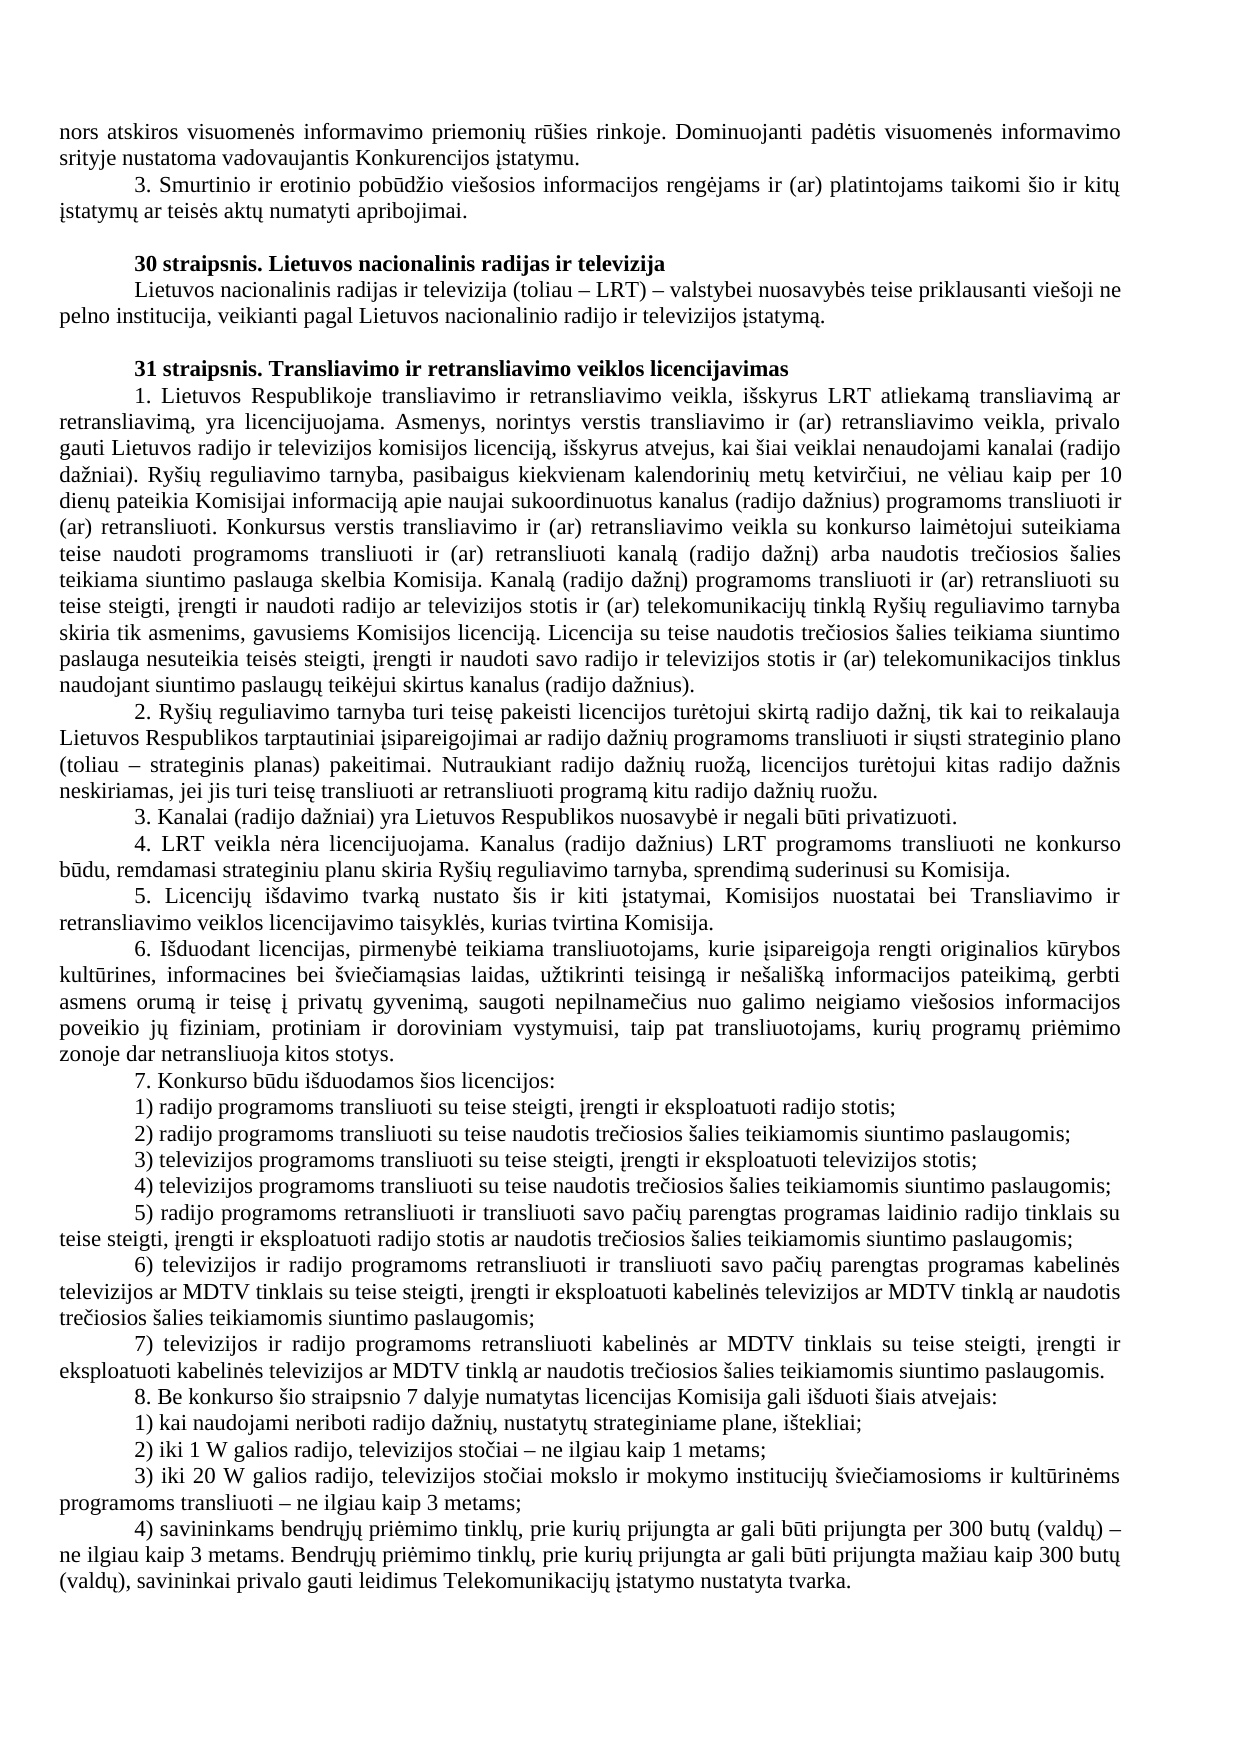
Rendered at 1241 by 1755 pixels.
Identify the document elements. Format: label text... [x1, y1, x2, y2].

text 4. LRT veikla nėra licencijuojama. Kanalus (radijo dažnius) LRT programoms transliuoti ne konkurso būdu, remdamasi strateginiu planu skiria Ryšių reguliavimo tarnyba, sprendimą suderinusi su Komisija. [59, 830, 1122, 882]
text 2) radijo programoms transliuoti su teise naudotis trečiosios šalies teikiamomis siuntimo paslaugomis; [59, 1119, 1122, 1146]
text 7. Konkurso būdu išduodamos šios licencijos: [59, 1067, 1122, 1093]
text 1. Lietuvos Respublikoje transliavimo ir retransliavimo veikla, išskyrus LRT atliekamą transliavimą ar retransliavimą, yra licencijuojama. Asmenys, norintys verstis transliavimo ir (ar) retransliavimo veikla, privalo gauti Lietuvos radijo ir televizijos komisijos licenciją, išskyrus atvejus, kai šiai veiklai nenaudojami kanalai (radijo dažniai). Ryšių reguliavimo tarnyba, pasibaigus kiekvienam kalendorinių metų ketvirčiui, ne vėliau kaip per 10 dienų pateikia Komisijai informaciją apie naujai sukoordinuotus kanalus (radijo dažnius) programoms transliuoti ir (ar) retransliuoti. Konkursus verstis transliavimo ir (ar) retransliavimo veikla su konkurso laimėtojui suteikiama teise naudoti programoms transliuoti ir (ar) retransliuoti kanalą (radijo dažnį) arba naudotis trečiosios šalies teikiama siuntimo paslauga skelbia Komisija. Kanalą (radijo dažnį) programoms transliuoti ir (ar) retransliuoti su teise steigti, įrengti ir naudoti radijo ar televizijos stotis ir (ar) telekomunikacijų tinklą Ryšių reguliavimo tarnyba skiria tik asmenims, gavusiems Komisijos licenciją. Licencija su teise naudotis trečiosios šalies teikiama siuntimo paslauga nesuteikia teisės steigti, įrengti ir naudoti savo radijo ir televizijos stotis ir (ar) telekomunikacijos tinklus naudojant siuntimo paslaugų teikėjui skirtus kanalus (radijo dažnius). [59, 382, 1122, 698]
text 4) televizijos programoms transliuoti su teise naudotis trečiosios šalies teikiamomis siuntimo paslaugomis; [59, 1172, 1122, 1199]
text 3) iki 20 W galios radijo, televizijos stočiai mokslo ir mokymo institucijų šviečiamosioms ir kultūrinėms programoms transliuoti – ne ilgiau kaip 3 metams; [59, 1462, 1122, 1515]
text 1) radijo programoms transliuoti su teise steigti, įrengti ir eksploatuoti radijo stotis; [59, 1093, 1122, 1119]
text 6) televizijos ir radijo programoms retransliuoti ir transliuoti savo pačių parengtas programas kabelinės televizijos ar MDTV tinklais su teise steigti, įrengti ir eksploatuoti kabelinės televizijos ar MDTV tinklą ar naudotis trečiosios šalies teikiamomis siuntimo paslaugomis; [59, 1251, 1122, 1330]
text 3. Kanalai (radijo dažniai) yra Lietuvos Respublikos nuosavybė ir negali būti privatizuoti. [59, 803, 1122, 830]
text 31 straipsnis. Transliavimo ir retransliavimo veiklos licencijavimas [59, 355, 1122, 382]
text 4) savininkams bendrųjų priėmimo tinklų, prie kurių prijungta ar gali būti prijungta per 300 butų (valdų) – ne ilgiau kaip 3 metams. Bendrųjų priėmimo tinklų, prie kurių prijungta ar gali būti prijungta mažiau kaip 300 butų (valdų), savininkai privalo gauti leidimus Telekomunikacijų įstatymo nustatyta tvarka. [59, 1515, 1122, 1594]
text 5) radijo programoms retransliuoti ir transliuoti savo pačių parengtas programas laidinio radijo tinklais su teise steigti, įrengti ir eksploatuoti radijo stotis ar naudotis trečiosios šalies teikiamomis siuntimo paslaugomis; [59, 1199, 1122, 1251]
text Lietuvos nacionalinis radijas ir televizija (toliau – LRT) – valstybei nuosavybės teise priklausanti viešoji ne pelno institucija, veikianti pagal Lietuvos nacionalinio radijo ir televizijos įstatymą. [59, 276, 1122, 329]
text 7) televizijos ir radijo programoms retransliuoti kabelinės ar MDTV tinklais su teise steigti, įrengti ir eksploatuoti kabelinės televizijos ar MDTV tinklą ar naudotis trečiosios šalies teikiamomis siuntimo paslaugomis. [59, 1330, 1122, 1383]
text 30 straipsnis. Lietuvos nacionalinis radijas ir televizija [59, 250, 1122, 276]
text 3) televizijos programoms transliuoti su teise steigti, įrengti ir eksploatuoti televizijos stotis; [59, 1146, 1122, 1172]
text 6. Išduodant licencijas, pirmenybė teikiama transliuotojams, kurie įsipareigoja rengti originalios kūrybos kultūrines, informacines bei šviečiamąsias laidas, užtikrinti teisingą ir nešališką informacijos pateikimą, gerbti asmens orumą ir teisę į privatų gyvenimą, saugoti nepilnamečius nuo galimo neigiamo viešosios informacijos poveikio jų fiziniam, protiniam ir doroviniam vystymuisi, taip pat transliuotojams, kurių programų priėmimo zonoje dar netransliuoja kitos stotys. [59, 935, 1122, 1067]
text 2) iki 1 W galios radijo, televizijos stočiai – ne ilgiau kaip 1 metams; [59, 1436, 1122, 1462]
text 5. Licencijų išdavimo tvarką nustato šis ir kiti įstatymai, Komisijos nuostatai bei Transliavimo ir retransliavimo veiklos licencijavimo taisyklės, kurias tvirtina Komisija. [59, 882, 1122, 935]
text 8. Be konkurso šio straipsnio 7 dalyje numatytas licencijas Komisija gali išduoti šiais atvejais: [59, 1383, 1122, 1409]
text 2. Ryšių reguliavimo tarnyba turi teisę pakeisti licencijos turėtojui skirtą radijo dažnį, tik kai to reikalauja Lietuvos Respublikos tarptautiniai įsipareigojimai ar radijo dažnių programoms transliuoti ir siųsti strateginio plano (toliau – strateginis planas) pakeitimai. Nutraukiant radijo dažnių ruožą, licencijos turėtojui kitas radijo dažnis neskiriamas, jei jis turi teisę transliuoti ar retransliuoti programą kitu radijo dažnių ruožu. [59, 698, 1122, 803]
text nors atskiros visuomenės informavimo priemonių rūšies rinkoje. Dominuojanti padėtis visuomenės informavimo srityje nustatoma vadovaujantis Konkurencijos įstatymu. [59, 118, 1122, 171]
text 1) kai naudojami neriboti radijo dažnių, nustatytų strateginiame plane, ištekliai; [59, 1409, 1122, 1436]
text 3. Smurtinio ir erotinio pobūdžio viešosios informacijos rengėjams ir (ar) platintojams taikomi šio ir kitų įstatymų ar teisės aktų numatyti apribojimai. [59, 171, 1122, 223]
